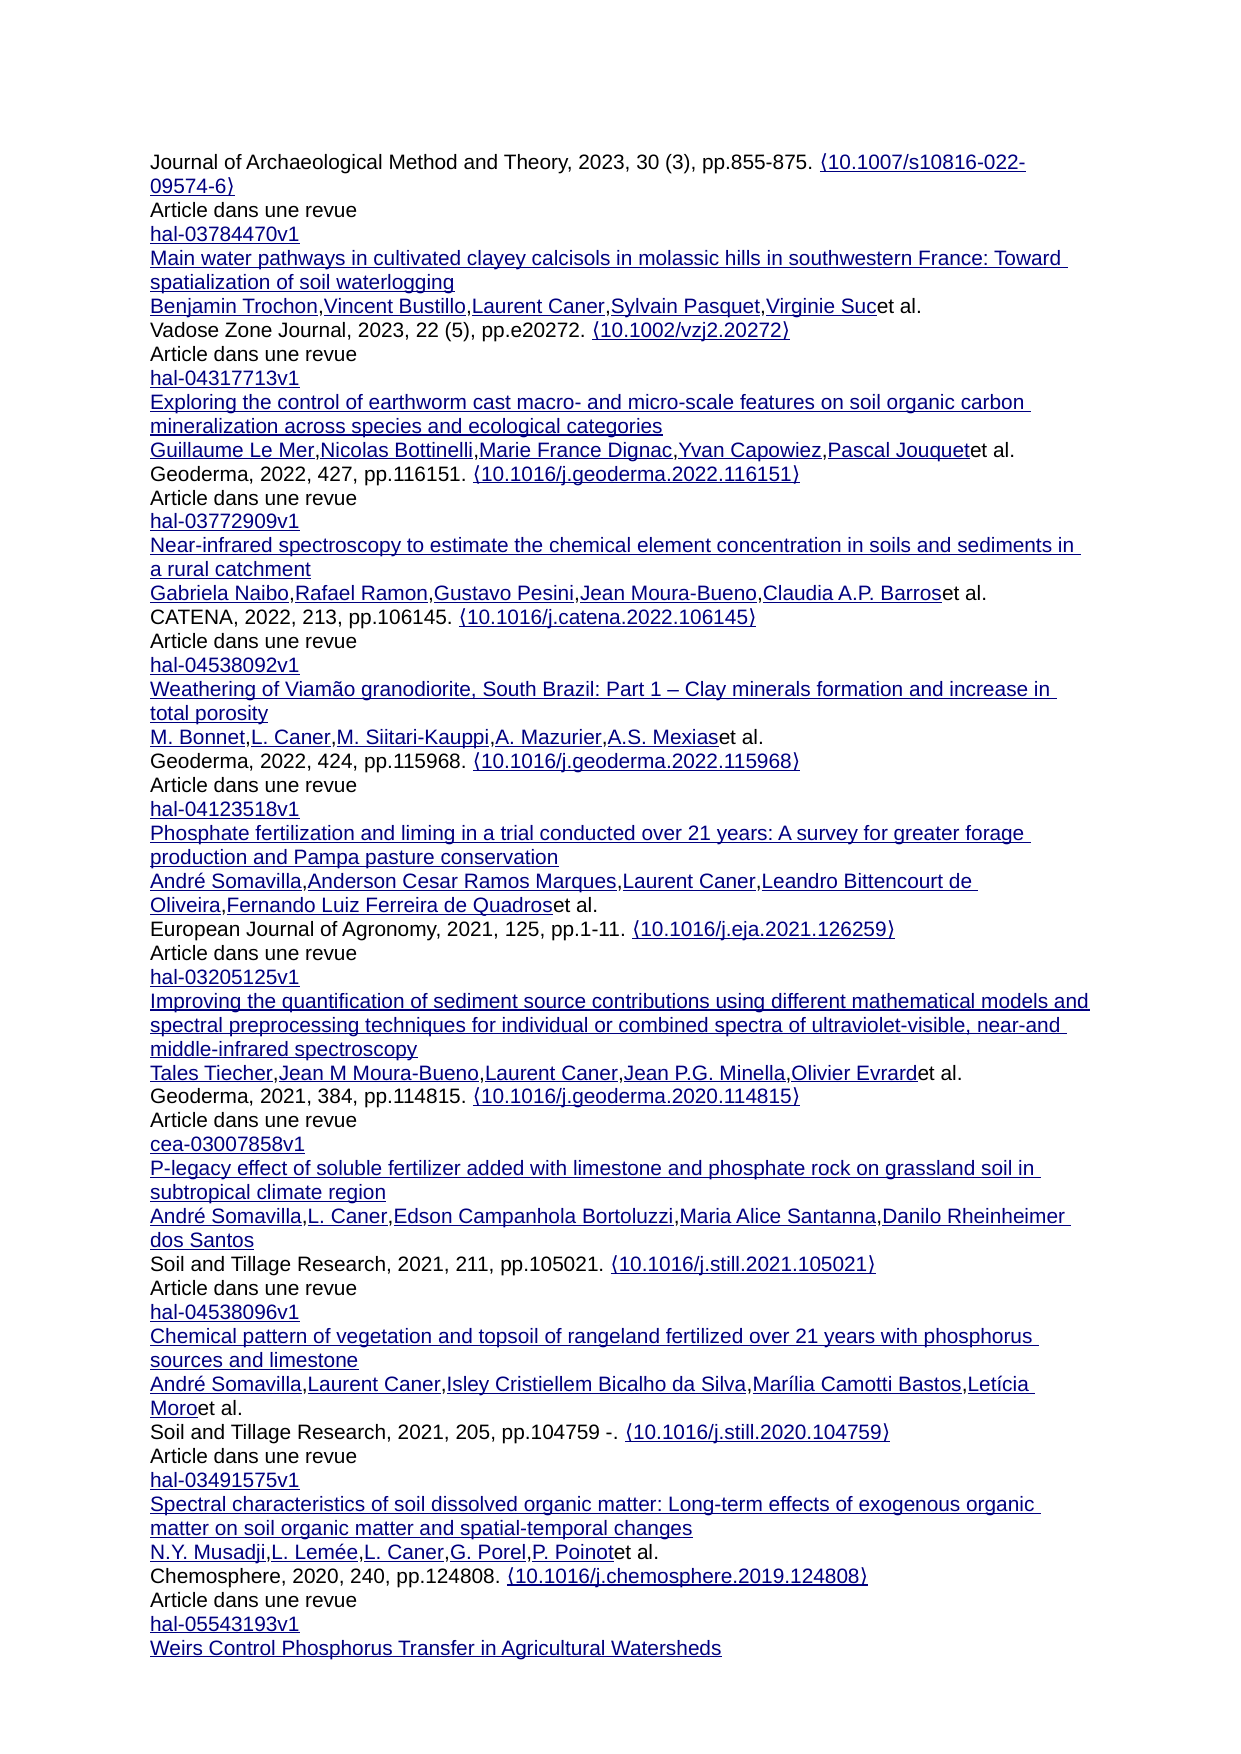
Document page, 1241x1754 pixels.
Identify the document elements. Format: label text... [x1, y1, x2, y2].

table_cell Near-infrared spectroscopy to estimate the chemical element concentration in soils and sediments in a rural catchment Gabriela Naibo,Rafael Ramon,Gustavo Pesini,Jean Moura-Bueno,Claudia A.P. Barroset al. CATENA, 2022, 213, pp.106145. ⟨10.1016/j.catena.2022.106145⟩ Article dans une revue hal-04538092v1 [150, 533, 1090, 677]
table_cell Weathering of Viamão granodiorite, South Brazil: Part 1 – Clay minerals formation and increase in total porosity M. Bonnet,L. Caner,M. Siitari-Kauppi,A. Mazurier,A.S. Mexiaset al. Geoderma, 2022, 424, pp.115968. ⟨10.1016/j.geoderma.2022.115968⟩ Article dans une revue hal-04123518v1 [150, 677, 1090, 821]
table_cell Chemical pattern of vegetation and topsoil of rangeland fertilized over 21 years with phosphorus sources and limestone André Somavilla,Laurent Caner,Isley Cristiellem Bicalho da Silva,Marília Camotti Bastos,Letícia Moroet al. Soil and Tillage Research, 2021, 205, pp.104759 -. ⟨10.1016/j.still.2020.104759⟩ Article dans une revue hal-03491575v1 [150, 1324, 1090, 1492]
table_cell spectral preprocessing techniques for individual or combined spectra of ultraviolet-visible, near-and middle-infrared spectroscopy Tales Tiecher,Jean M Moura-Bueno,Laurent Caner,Jean P.G. Minella,Olivier Evrardet al. Geoderma, 2021, 384, pp.114815. ⟨10.1016/j.geoderma.2020.114815⟩ Article dans une revue cea-03007858v1 [150, 1011, 1090, 1156]
table_cell Improving the quantification of sediment source contributions using different mathematical models and [150, 989, 1090, 1009]
table_cell Weirs Control Phosphorus Transfer in Agricultural Watersheds [150, 1635, 1090, 1659]
table_cell Exploring the control of earthworm cast macro- and micro-scale features on soil organic carbon mineralization across species and ecological categories Guillaume Le Mer,Nicolas Bottinelli,Marie France Dignac,Yvan Capowiez,Pascal Jouquetet al. Geoderma, 2022, 427, pp.116151. ⟨10.1016/j.geoderma.2022.116151⟩ Article dans une revue hal-03772909v1 [150, 390, 1090, 533]
table_cell Spectral characteristics of soil dissolved organic matter: Long-term effects of exogenous organic matter on soil organic matter and spatial-temporal changes N.Y. Musadji,L. Lemée,L. Caner,G. Porel,P. Poinotet al. Chemosphere, 2020, 240, pp.124808. ⟨10.1016/j.chemosphere.2019.124808⟩ Article dans une revue hal-05543193v1 [150, 1492, 1090, 1635]
table_cell P-legacy effect of soluble fertilizer added with limestone and phosphate rock on grassland soil in subtropical climate region André Somavilla,L. Caner,Edson Campanhola Bortoluzzi,Maria Alice Santanna,Danilo Rheinheimer dos Santos Soil and Tillage Research, 2021, 211, pp.105021. ⟨10.1016/j.still.2021.105021⟩ Article dans une revue hal-04538096v1 [150, 1156, 1090, 1324]
table_cell Phosphate fertilization and liming in a trial conducted over 21 years: A survey for greater forage production and Pampa pasture conservation André Somavilla,Anderson Cesar Ramos Marques,Laurent Caner,Leandro Bittencourt de Oliveira,Fernando Luiz Ferreira de Quadroset al. European Journal of Agronomy, 2021, 125, pp.1-11. ⟨10.1016/j.eja.2021.126259⟩ Article dans une revue hal-03205125v1 [150, 821, 1090, 988]
table_cell Journal of Archaeological Method and Theory, 2023, 30 (3), pp.855-875. ⟨10.1007/s10816-022-09574-6⟩ Article dans une revue hal-03784470v1 [150, 150, 1090, 246]
table_cell Main water pathways in cultivated clayey calcisols in molassic hills in southwestern France: Toward spatialization of soil waterlogging Benjamin Trochon,Vincent Bustillo,Laurent Caner,Sylvain Pasquet,Virginie Sucet al. Vadose Zone Journal, 2023, 22 (5), pp.e20272. ⟨10.1002/vzj2.20272⟩ Article dans une revue hal-04317713v1 [150, 246, 1090, 389]
